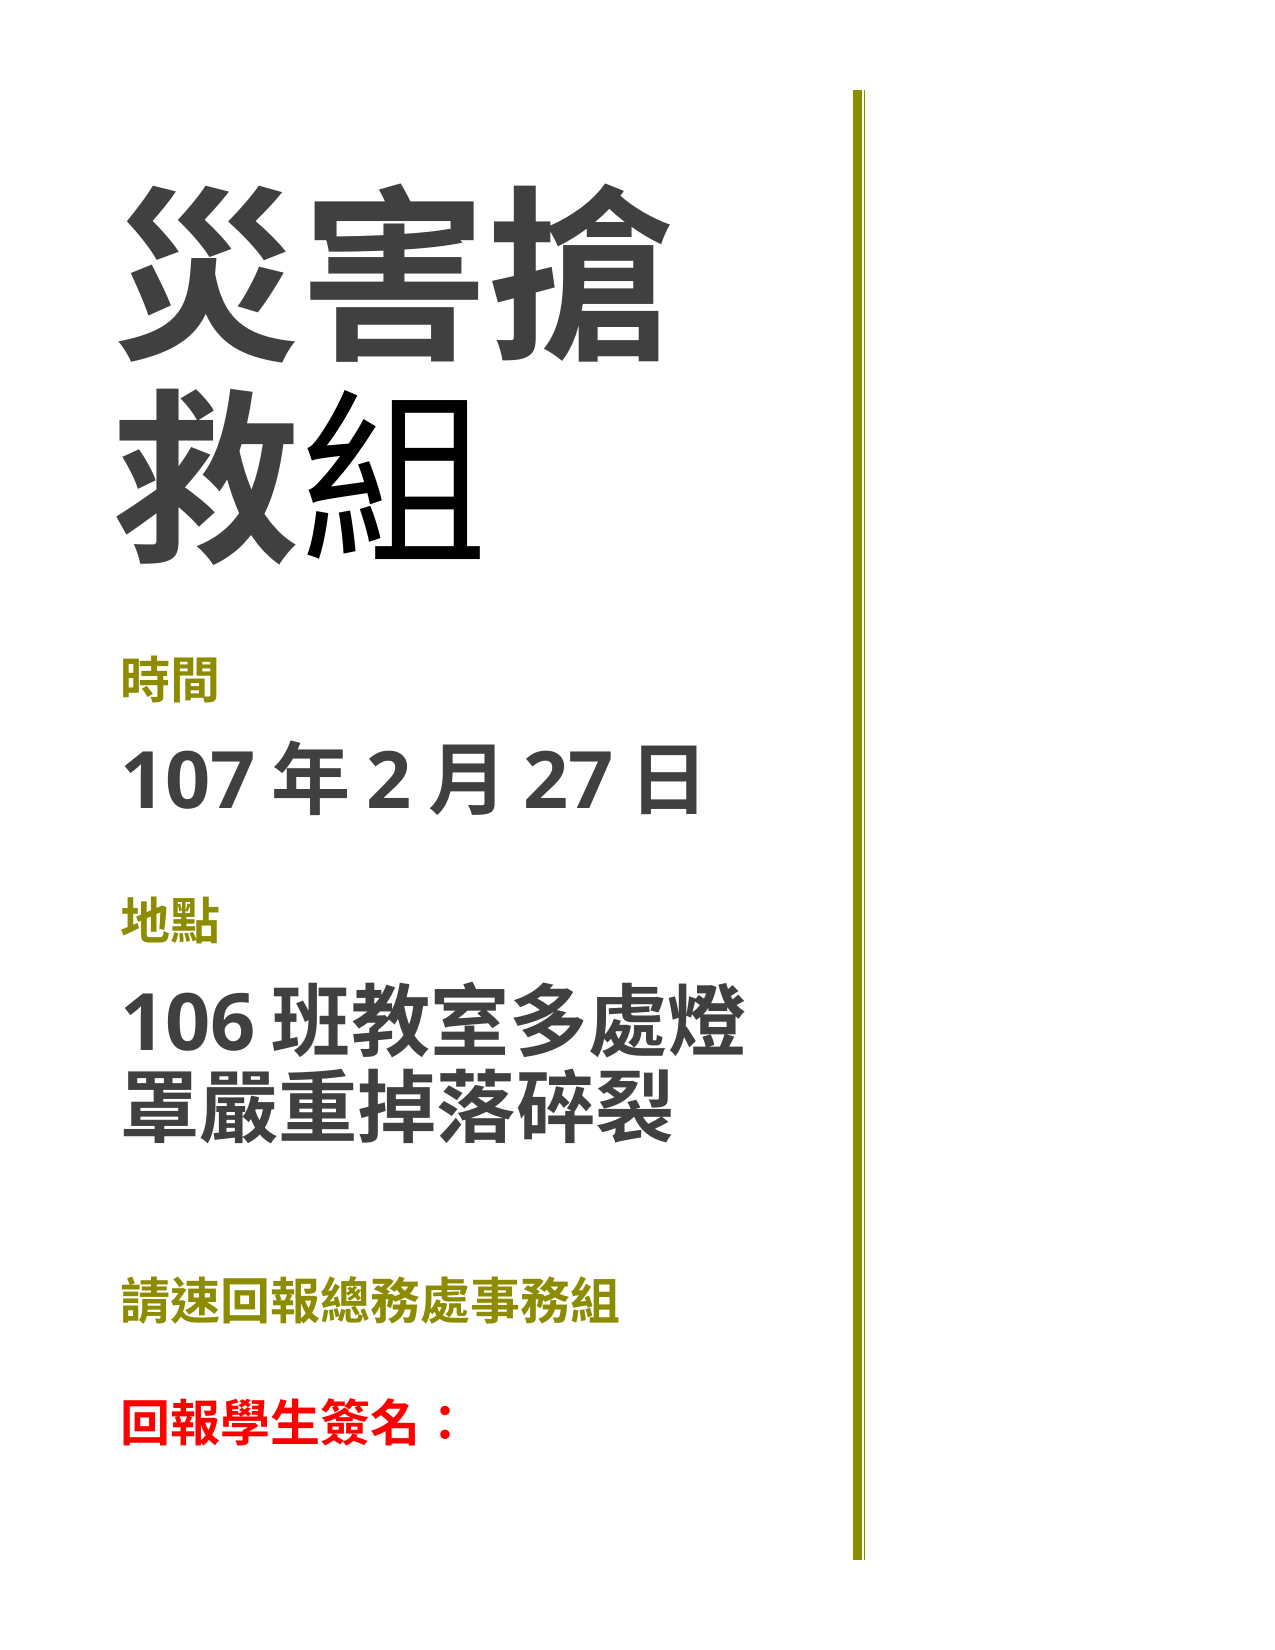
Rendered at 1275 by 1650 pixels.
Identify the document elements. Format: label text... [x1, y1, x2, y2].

table_header [785, 90, 853, 127]
table_cell [785, 128, 853, 1560]
table_header [893, 90, 1162, 127]
table_cell 災害搶救組 時間 107年2月27日 地點 106班教室多處燈罩嚴重掉落碎裂 請速回報總務處事務組 回報學生簽名： [113, 128, 785, 1560]
table_cell [865, 128, 893, 1560]
table_cell [893, 128, 1162, 1560]
table_header [113, 90, 785, 127]
table_header [865, 90, 893, 127]
